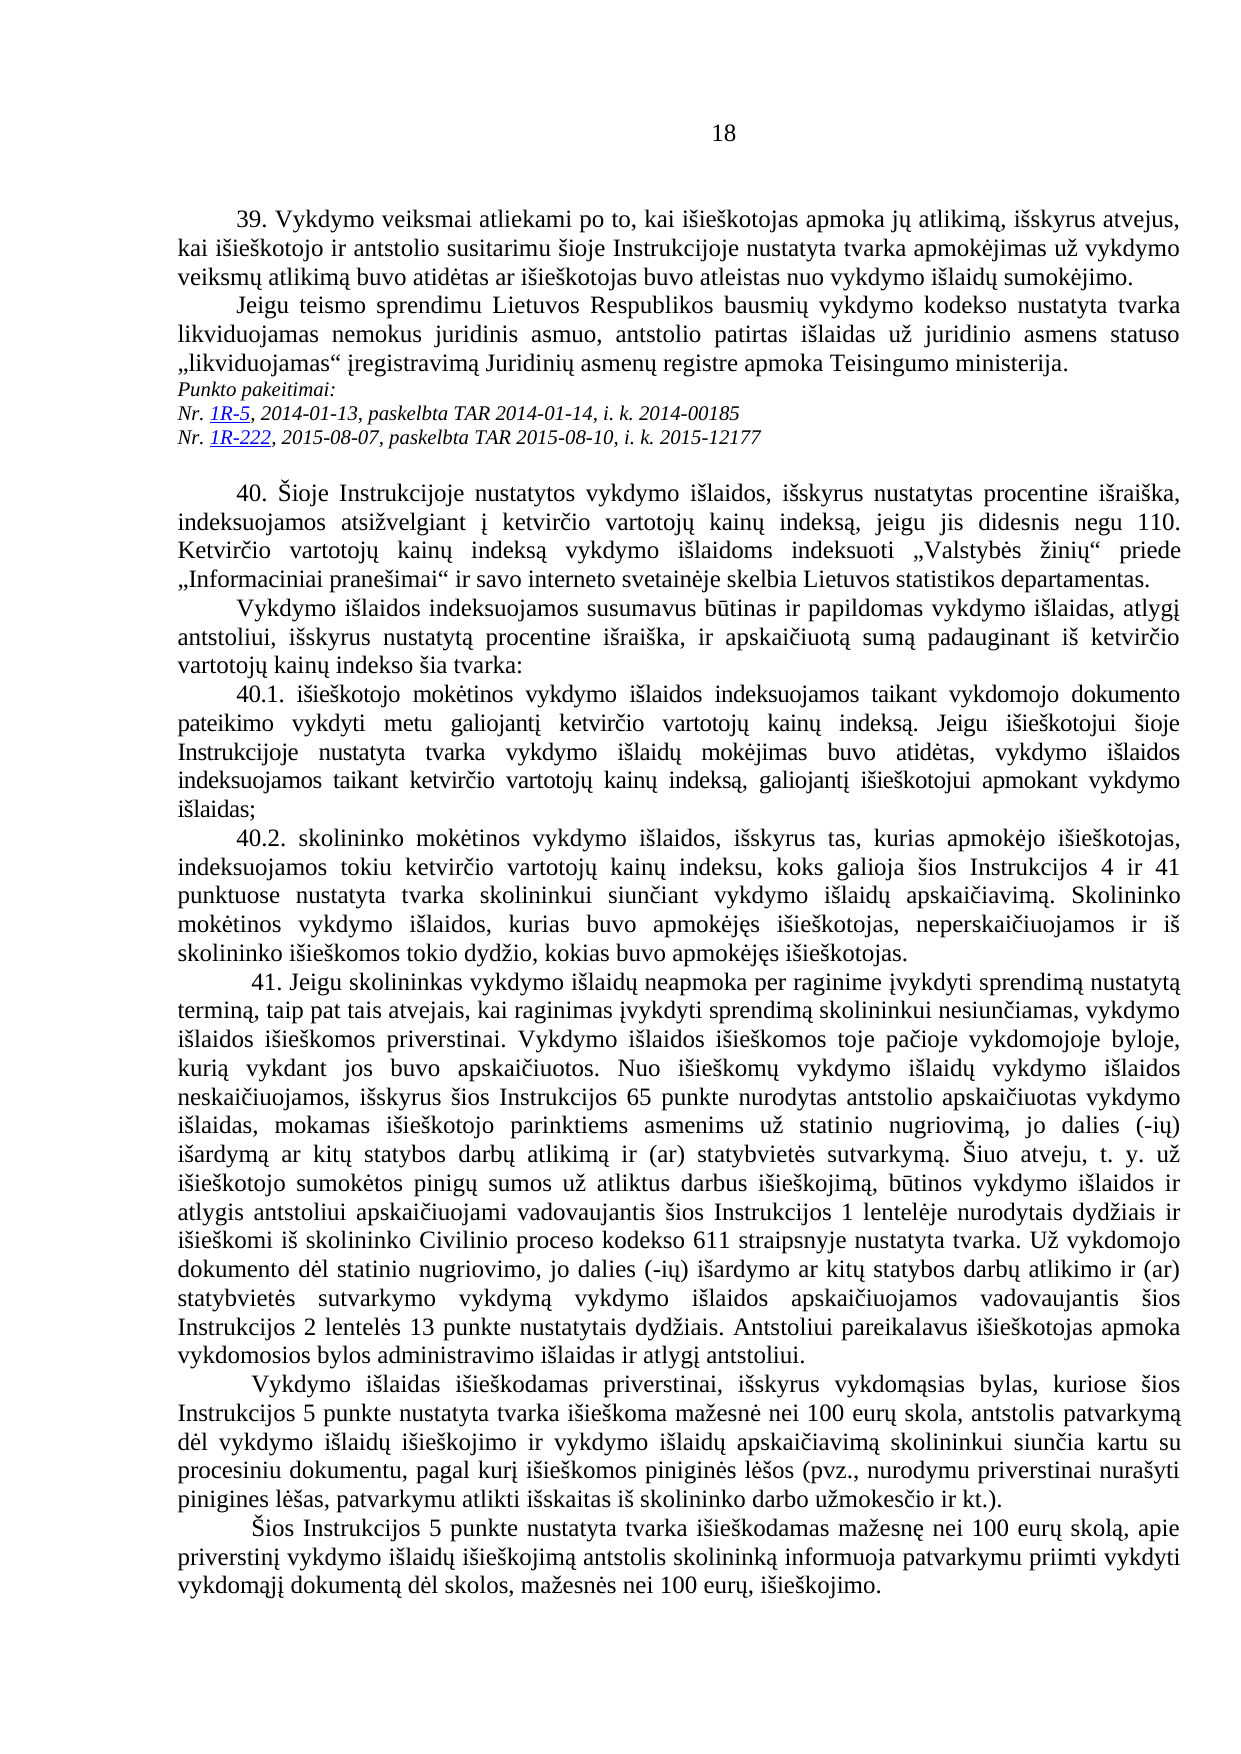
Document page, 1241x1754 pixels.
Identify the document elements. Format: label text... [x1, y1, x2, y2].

text 40.1. išieškotojo mokėtinos vykdymo išlaidos indeksuojamos taikant vykdomojo dokumento pateikimo vykdyti metu galiojantį ketvirčio vartotojų kainų indeksą. Jeigu išieškotojui šioje Instrukcijoje nustatyta tvarka vykdymo išlaidų mokėjimas buvo atidėtas, vykdymo išlaidos indeksuojamos taikant ketvirčio vartotojų kainų indeksą, galiojantį išieškotojui apmokant vykdymo išlaidas; [177, 679, 1181, 823]
text Vykdymo išlaidos indeksuojamos susumavus būtinas ir papildomas vykdymo išlaidas, atlygį antstoliui, išskyrus nustatytą procentine išraiška, ir apskaičiuotą sumą padauginant iš ketvirčio vartotojų kainų indekso šia tvarka: [177, 593, 1181, 679]
text Nr. 1R-5, 2014-01-13, paskelbta TAR 2014-01-14, i. k. 2014-00185 [177, 401, 1181, 425]
text Vykdymo išlaidas išieškodamas priverstinai, išskyrus vykdomąsias bylas, kuriose šios Instrukcijos 5 punkte nustatyta tvarka išieškoma mažesnė nei 100 eurų skola, antstolis patvarkymą dėl vykdymo išlaidų išieškojimo ir vykdymo išlaidų apskaičiavimą skolininkui siunčia kartu su procesiniu dokumentu, pagal kurį išieškomos piniginės lėšos (pvz., nurodymu priverstinai nurašyti pinigines lėšas, patvarkymu atlikti išskaitas iš skolininko darbo užmokesčio ir kt.). [177, 1369, 1181, 1513]
text 40.2. skolininko mokėtinos vykdymo išlaidos, išskyrus tas, kurias apmokėjo išieškotojas, indeksuojamos tokiu ketvirčio vartotojų kainų indeksu, koks galioja šios Instrukcijos 4 ir 41 punktuose nustatyta tvarka skolininkui siunčiant vykdymo išlaidų apskaičiavimą. Skolininko mokėtinos vykdymo išlaidos, kurias buvo apmokėjęs išieškotojas, neperskaičiuojamos ir iš skolininko išieškomos tokio dydžio, kokias buvo apmokėjęs išieškotojas. [177, 823, 1181, 967]
text Punkto pakeitimai: [177, 377, 1181, 401]
text Šios Instrukcijos 5 punkte nustatyta tvarka išieškodamas mažesnę nei 100 eurų skolą, apie priverstinį vykdymo išlaidų išieškojimą antstolis skolininką informuoja patvarkymu priimti vykdyti vykdomąjį dokumentą dėl skolos, mažesnės nei 100 eurų, išieškojimo. [177, 1513, 1181, 1599]
text Jeigu teismo sprendimu Lietuvos Respublikos bausmių vykdymo kodekso nustatyta tvarka likviduojamas nemokus juridinis asmuo, antstolio patirtas išlaidas už juridinio asmens statuso „likviduojamas“ įregistravimą Juridinių asmenų registre apmoka Teisingumo ministerija. [177, 291, 1181, 377]
text 40. Šioje Instrukcijoje nustatytos vykdymo išlaidos, išskyrus nustatytas procentine išraiška, indeksuojamos atsižvelgiant į ketvirčio vartotojų kainų indeksą, jeigu jis didesnis negu 110. Ketvirčio vartotojų kainų indeksą vykdymo išlaidoms indeksuoti „Valstybės žinių“ priede „Informaciniai pranešimai“ ir savo interneto svetainėje skelbia Lietuvos statistikos departamentas. [177, 478, 1181, 593]
text 39. Vykdymo veiksmai atliekami po to, kai išieškotojas apmoka jų atlikimą, išskyrus atvejus, kai išieškotojo ir antstolio susitarimu šioje Instrukcijoje nustatyta tvarka apmokėjimas už vykdymo veiksmų atlikimą buvo atidėtas ar išieškotojas buvo atleistas nuo vykdymo išlaidų sumokėjimo. [177, 204, 1181, 291]
text Nr. 1R-222, 2015-08-07, paskelbta TAR 2015-08-10, i. k. 2015-12177 [177, 425, 1181, 449]
text 41. Jeigu skolininkas vykdymo išlaidų neapmoka per raginime įvykdyti sprendimą nustatytą terminą, taip pat tais atvejais, kai raginimas įvykdyti sprendimą skolininkui nesiunčiamas, vykdymo išlaidos išieškomos priverstinai. Vykdymo išlaidos išieškomos toje pačioje vykdomojoje byloje, kurią vykdant jos buvo apskaičiuotos. Nuo išieškomų vykdymo išlaidų vykdymo išlaidos neskaičiuojamos, išskyrus šios Instrukcijos 65 punkte nurodytas antstolio apskaičiuotas vykdymo išlaidas, mokamas išieškotojo parinktiems asmenims už statinio nugriovimą, jo dalies (-ių) išardymą ar kitų statybos darbų atlikimą ir (ar) statybvietės sutvarkymą. Šiuo atveju, t. y. už išieškotojo sumokėtos pinigų sumos už atliktus darbus išieškojimą, būtinos vykdymo išlaidos ir atlygis antstoliui apskaičiuojami vadovaujantis šios Instrukcijos 1 lentelėje nurodytais dydžiais ir išieškomi iš skolininko Civilinio proceso kodekso 611 straipsnyje nustatyta tvarka. Už vykdomojo dokumento dėl statinio nugriovimo, jo dalies (-ių) išardymo ar kitų statybos darbų atlikimo ir (ar) statybvietės sutvarkymo vykdymą vykdymo išlaidos apskaičiuojamos vadovaujantis šios Instrukcijos 2 lentelės 13 punkte nustatytais dydžiais. Antstoliui pareikalavus išieškotojas apmoka vykdomosios bylos administravimo išlaidas ir atlygį antstoliui. [177, 967, 1181, 1369]
